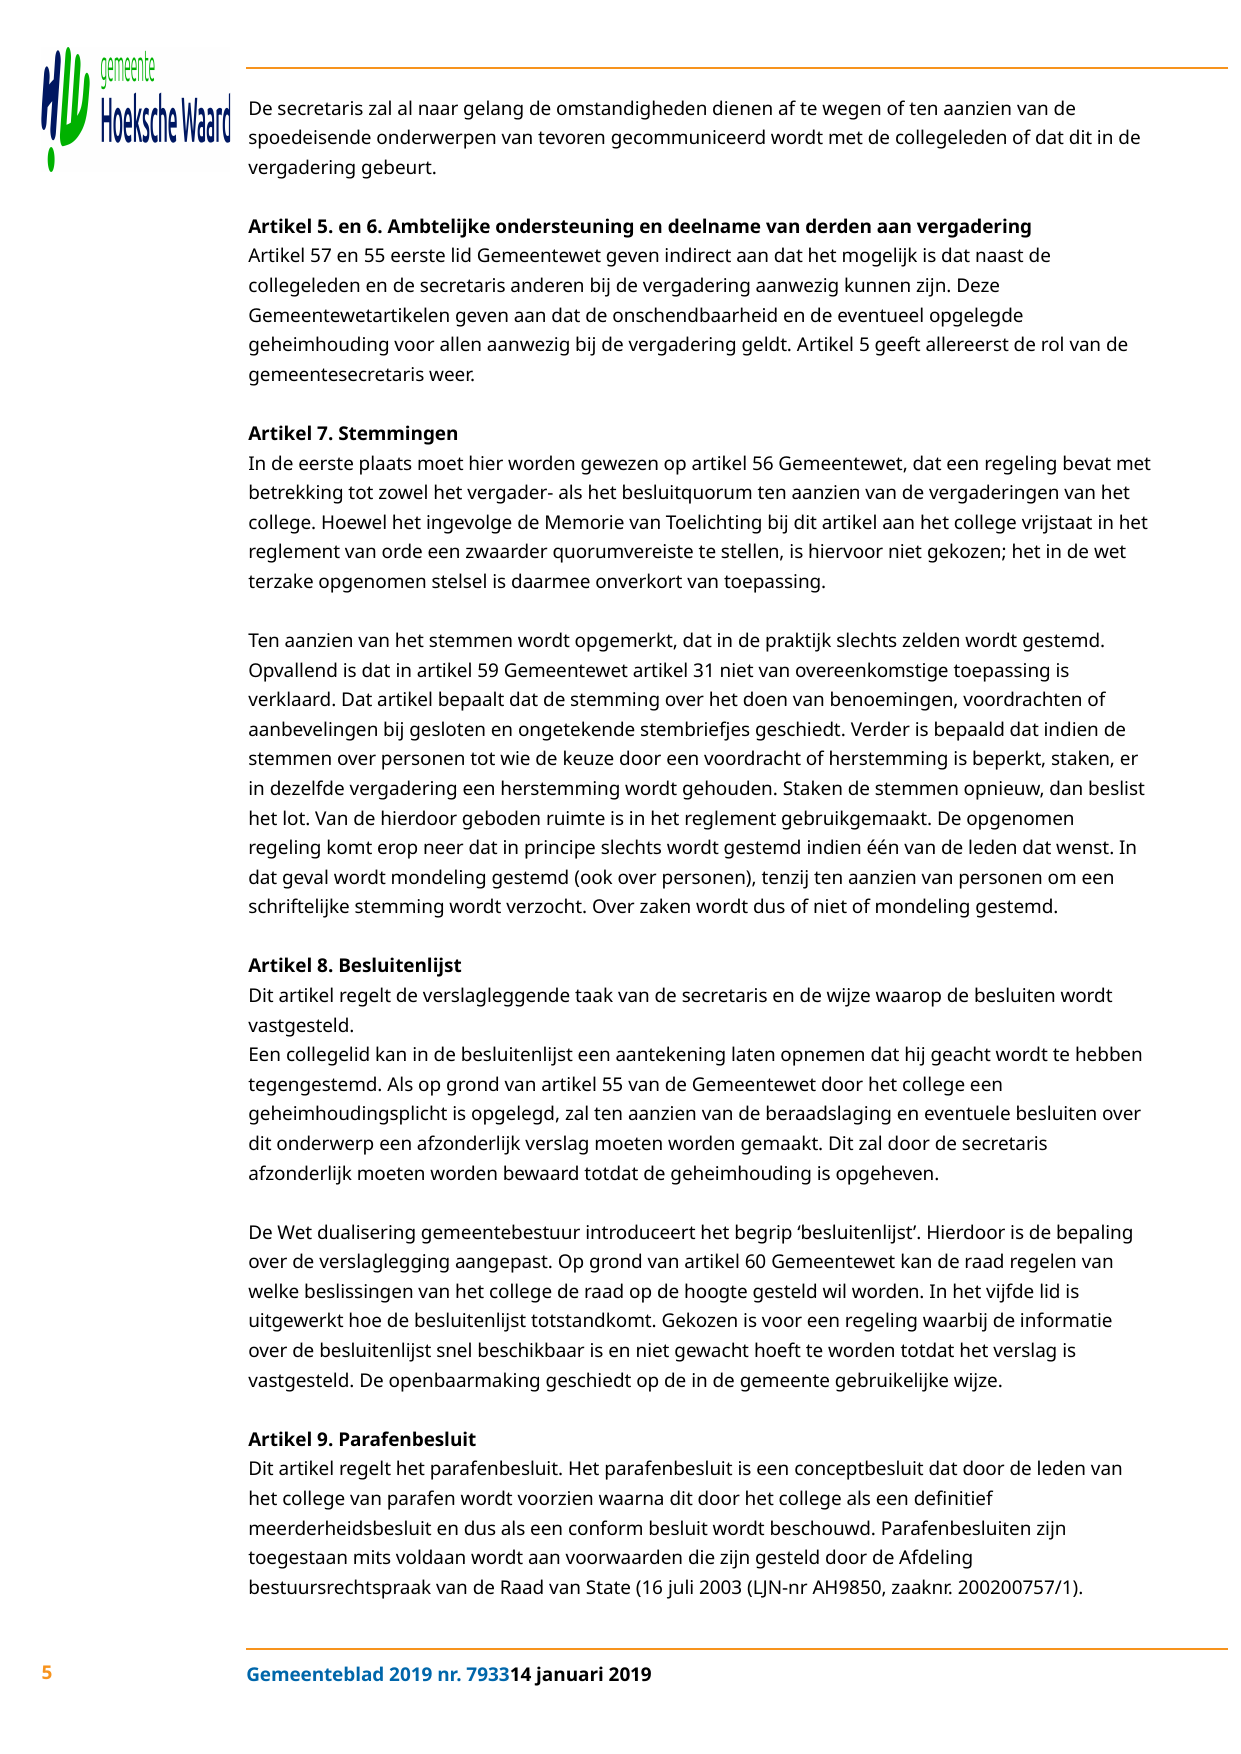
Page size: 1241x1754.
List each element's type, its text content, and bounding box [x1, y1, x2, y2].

text Ten aanzien van het stemmen wordt opgemerkt, dat in de praktijk slechts zelden wordt gestemd. Opvallend is dat in artikel 59 Gemeentewet artikel 31 niet van overeenkomstige toepassing is verklaard. Dat artikel bepaalt dat de stemming over het doen van benoemingen, voordrachten of aanbevelingen bij gesloten en ongetekende stembriefjes geschiedt. Verder is bepaald dat indien de stemmen over personen tot wie de keuze door een voordracht of herstemming is beperkt, staken, er in dezelfde vergadering een herstemming wordt gehouden. Staken de stemmen opnieuw, dan beslist het lot. Van de hierdoor geboden ruimte is in het reglement gebruikgemaakt. De opgenomen regeling komt erop neer dat in principe slechts wordt gestemd indien één van de leden dat wenst. In dat geval wordt mondeling gestemd (ook over personen), tenzij ten aanzien van personen om een schriftelijke stemming wordt verzocht. Over zaken wordt dus of niet of mondeling gestemd. [248, 627, 1152, 919]
picture [41, 47, 231, 172]
text De Wet dualisering gemeentebestuur introduceert het begrip ‘besluitenlijst’. Hierdoor is de bepaling over de verslaglegging aangepast. Op grond van artikel 60 Gemeentewet kan de raad regelen van welke beslissingen van het college de raad op de hoogte gesteld wil worden. In het vijfde lid is uitgewerkt hoe de besluitenlijst totstandkomt. Gekozen is voor een regeling waarbij de informatie over de besluitenlijst snel beschikbaar is en niet gewacht hoeft te worden totdat het verslag is vastgesteld. De openbaarmaking geschiedt op de in de gemeente gebruikelijke wijze. [248, 1219, 1152, 1393]
text Artikel 5. en 6. Ambtelijke ondersteuning en deelname van derden aan vergadering [248, 213, 1152, 239]
text Artikel 7. Stemmingen [248, 420, 1152, 446]
text De secretaris zal al naar gelang de omstandigheden dienen af te wegen of ten aanzien van de spoedeisende onderwerpen van tevoren gecommuniceerd wordt met de collegeleden of dat dit in de vergadering gebeurt. [248, 95, 1152, 180]
text In de eerste plaats moet hier worden gewezen op artikel 56 Gemeentewet, dat een regeling bevat met betrekking tot zowel het vergader- als het besluitquorum ten aanzien van de vergaderingen van het college. Hoewel het ingevolge de Memorie van Toelichting bij dit artikel aan het college vrijstaat in het reglement van orde een zwaarder quorumvereiste te stellen, is hiervoor niet gekozen; het in de wet terzake opgenomen stelsel is daarmee onverkort van toepassing. [248, 450, 1152, 594]
text Dit artikel regelt de verslagleggende taak van de secretaris en de wijze waarop de besluiten wordt vastgesteld. [248, 982, 1152, 1038]
text Artikel 57 en 55 eerste lid Gemeentewet geven indirect aan dat het mogelijk is dat naast de collegeleden en de secretaris anderen bij de vergadering aanwezig kunnen zijn. Deze Gemeentewetartikelen geven aan dat de onschendbaarheid en de eventueel opgelegde geheimhouding voor allen aanwezig bij de vergadering geldt. Artikel 5 geeft allereerst de rol van de gemeentesecretaris weer. [248, 243, 1152, 387]
text Dit artikel regelt het parafenbesluit. Het parafenbesluit is een conceptbesluit dat door de leden van het college van parafen wordt voorzien waarna dit door het college als een definitief meerderheidsbesluit en dus als een conform besluit wordt beschouwd. Parafenbesluiten zijn toegestaan mits voldaan wordt aan voorwaarden die zijn gesteld door de Afdeling bestuursrechtspraak van de Raad van State (16 juli 2003 (LJN-nr AH9850, zaaknr. 200200757/1). [248, 1456, 1152, 1600]
text Artikel 9. Parafenbesluit [248, 1426, 1152, 1452]
text Een collegelid kan in de besluitenlijst een aantekening laten opnemen dat hij geacht wordt te hebben tegengestemd. Als op grond van artikel 55 van de Gemeentewet door het college een geheimhoudingsplicht is opgelegd, zal ten aanzien van de beraadslaging en eventuele besluiten over dit onderwerp een afzonderlijk verslag moeten worden gemaakt. Dit zal door de secretaris afzonderlijk moeten worden bewaard totdat de geheimhouding is opgeheven. [248, 1041, 1152, 1186]
text Artikel 8. Besluitenlijst [248, 953, 1152, 978]
